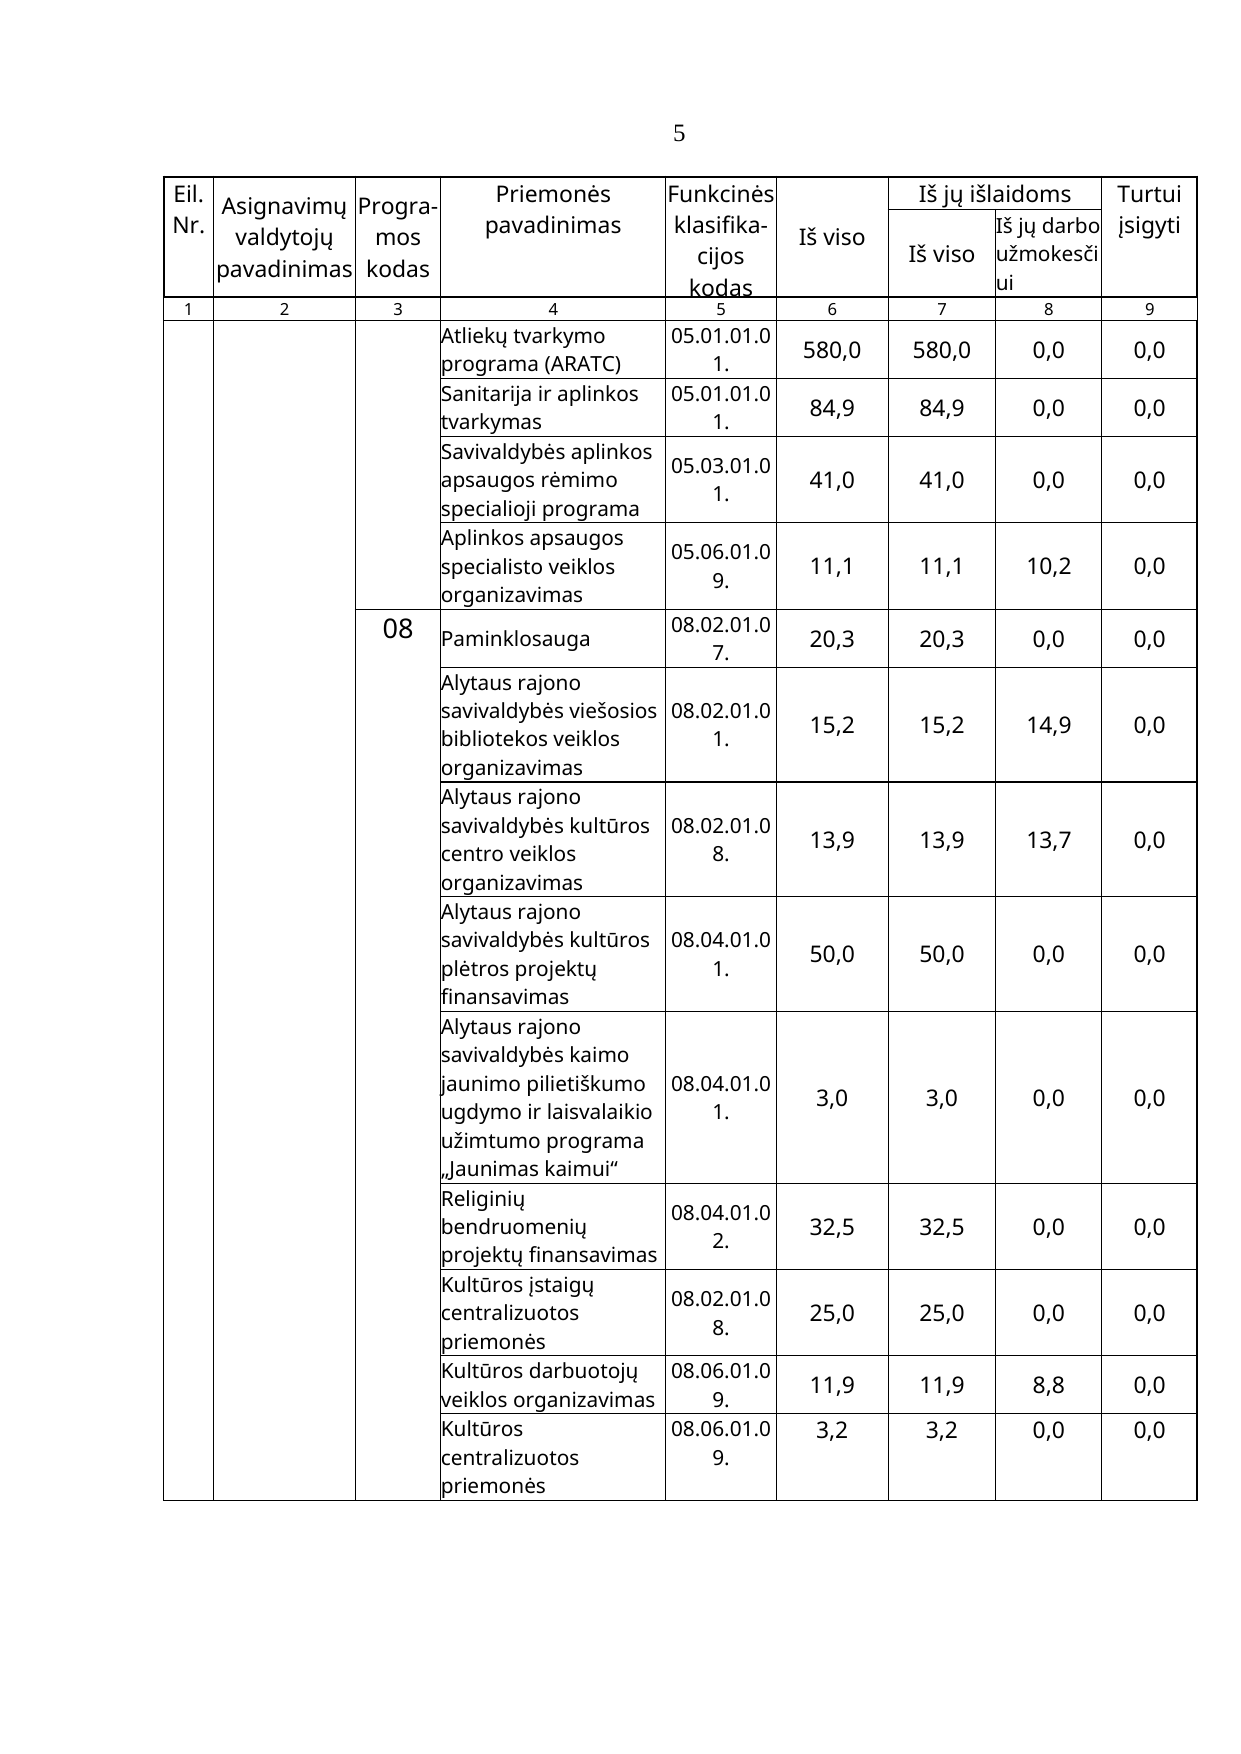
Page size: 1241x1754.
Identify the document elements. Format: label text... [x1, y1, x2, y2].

table_cell 6 [777, 298, 888, 320]
table_cell Kultūros centralizuotos priemonės [441, 1414, 665, 1499]
table_cell 25,0 [889, 1270, 995, 1355]
table_header Eil. Nr. [165, 178, 213, 296]
table_cell 8 [996, 298, 1101, 320]
table_cell 0,0 [1102, 1414, 1196, 1499]
table_cell 5 [666, 298, 776, 320]
table_cell 0,0 [996, 321, 1101, 378]
table_cell 580,0 [777, 321, 888, 378]
table_cell Sanitarija ir aplinkos tvarkymas [441, 379, 665, 436]
table_cell 3,0 [889, 1012, 995, 1183]
table_cell 13,9 [889, 783, 995, 896]
table_header Funkcinės klasifika-cijos kodas [666, 178, 776, 296]
table_cell Alytaus rajono savivaldybės kultūros centro veiklos organizavimas [441, 783, 665, 896]
table_header Progra-mos kodas [356, 178, 440, 296]
table_cell 0,0 [1102, 897, 1196, 1011]
table_cell 580,0 [889, 321, 995, 378]
table_cell 08.04.01.02. [666, 1184, 776, 1269]
table_cell 08.02.01.01. [666, 668, 776, 781]
table_cell 2 [214, 298, 355, 320]
table_cell 25,0 [777, 1270, 888, 1355]
table_cell 0,0 [1102, 437, 1196, 522]
table_cell 50,0 [777, 897, 888, 1011]
table_cell 0,0 [1102, 668, 1196, 781]
table_cell Alytaus rajono savivaldybės viešosios bibliotekos veiklos organizavimas [441, 668, 665, 781]
table_cell Paminklosauga [441, 610, 665, 667]
table_cell 0,0 [1102, 1270, 1196, 1355]
table_header Turtui įsigyti [1102, 178, 1196, 296]
table_cell 05.03.01.01. [666, 437, 776, 522]
table_cell 08 [356, 610, 440, 1499]
table_cell 7 [889, 298, 995, 320]
table_cell 08.06.01.09. [666, 1414, 776, 1499]
table_cell 05.01.01.01. [666, 379, 776, 436]
table_cell 08.02.01.08. [666, 1270, 776, 1355]
table_cell Atliekų tvarkymo programa (ARATC) [441, 321, 665, 378]
table_cell 4 [441, 298, 665, 320]
table_cell 84,9 [777, 379, 888, 436]
table_cell 3,2 [889, 1414, 995, 1499]
table_cell Aplinkos apsaugos specialisto veiklos organizavimas [441, 523, 665, 609]
table_cell 08.04.01.01. [666, 897, 776, 1011]
table_cell 08.02.01.07. [666, 610, 776, 667]
table_cell 0,0 [996, 897, 1101, 1011]
table_cell 3,2 [777, 1414, 888, 1499]
table_cell 0,0 [996, 437, 1101, 522]
table_cell 0,0 [1102, 783, 1196, 896]
table_cell 0,0 [996, 1270, 1101, 1355]
table_cell [164, 321, 213, 1499]
table_header Asignavimų valdytojų pavadinimas [214, 178, 355, 296]
table_cell 3 [356, 298, 440, 320]
table_cell 08.04.01.01. [666, 1012, 776, 1183]
table_header Priemonės pavadinimas [441, 178, 665, 296]
table_cell 11,9 [889, 1356, 995, 1413]
table_cell Kultūros įstaigų centralizuotos priemonės [441, 1270, 665, 1355]
table_cell 0,0 [1102, 1012, 1196, 1183]
table_cell Alytaus rajono savivaldybės kultūros plėtros projektų finansavimas [441, 897, 665, 1011]
table_cell 1 [164, 298, 213, 320]
table_cell 3,0 [777, 1012, 888, 1183]
table_cell Savivaldybės aplinkos apsaugos rėmimo specialioji programa [441, 437, 665, 522]
table_cell Iš jų darbo užmokesčiui [996, 210, 1101, 296]
table_cell Kultūros darbuotojų veiklos organizavimas [441, 1356, 665, 1413]
table_cell 0,0 [1102, 1356, 1196, 1413]
table_cell 15,2 [777, 668, 888, 781]
table_cell 15,2 [889, 668, 995, 781]
table_cell 11,9 [777, 1356, 888, 1413]
table_cell 0,0 [996, 610, 1101, 667]
table_cell 0,0 [1102, 1184, 1196, 1269]
table_cell 9 [1102, 298, 1197, 320]
table_cell 11,1 [777, 523, 888, 609]
table_cell 10,2 [996, 523, 1101, 609]
table_cell 05.06.01.09. [666, 523, 776, 609]
table_cell 0,0 [1102, 523, 1196, 609]
table_cell 11,1 [889, 523, 995, 609]
table_cell 13,7 [996, 783, 1101, 896]
table_cell 05.01.01.01. [666, 321, 776, 378]
table_cell 08.02.01.08. [666, 783, 776, 896]
table_cell 32,5 [777, 1184, 888, 1269]
table_cell 8,8 [996, 1356, 1101, 1413]
table_cell 0,0 [996, 1184, 1101, 1269]
table_cell 0,0 [1102, 610, 1196, 667]
table_cell 13,9 [777, 783, 888, 896]
table_cell 41,0 [777, 437, 888, 522]
table_cell 50,0 [889, 897, 995, 1011]
table_cell Alytaus rajono savivaldybės kaimo jaunimo pilietiškumo ugdymo ir laisvalaikio užimtumo programa „Jaunimas kaimui“ [441, 1012, 665, 1183]
table_cell 32,5 [889, 1184, 995, 1269]
table_cell 20,3 [777, 610, 888, 667]
table_cell 0,0 [1102, 379, 1196, 436]
table_cell 08.06.01.09. [666, 1356, 776, 1413]
table_cell 41,0 [889, 437, 995, 522]
table_cell Religinių bendruomenių projektų finansavimas [441, 1184, 665, 1269]
table_header Iš viso [777, 178, 888, 296]
table_cell 84,9 [889, 379, 995, 436]
table_cell 14,9 [996, 668, 1101, 781]
table_cell Iš viso [889, 210, 995, 296]
table_cell 20,3 [889, 610, 995, 667]
table_header Iš jų išlaidoms [889, 178, 1101, 209]
table_cell 0,0 [996, 379, 1101, 436]
table_cell 0,0 [1102, 321, 1196, 378]
table_cell 0,0 [996, 1012, 1101, 1183]
table_cell [214, 321, 355, 1499]
table_cell 0,0 [996, 1414, 1101, 1499]
table_cell [356, 321, 440, 609]
